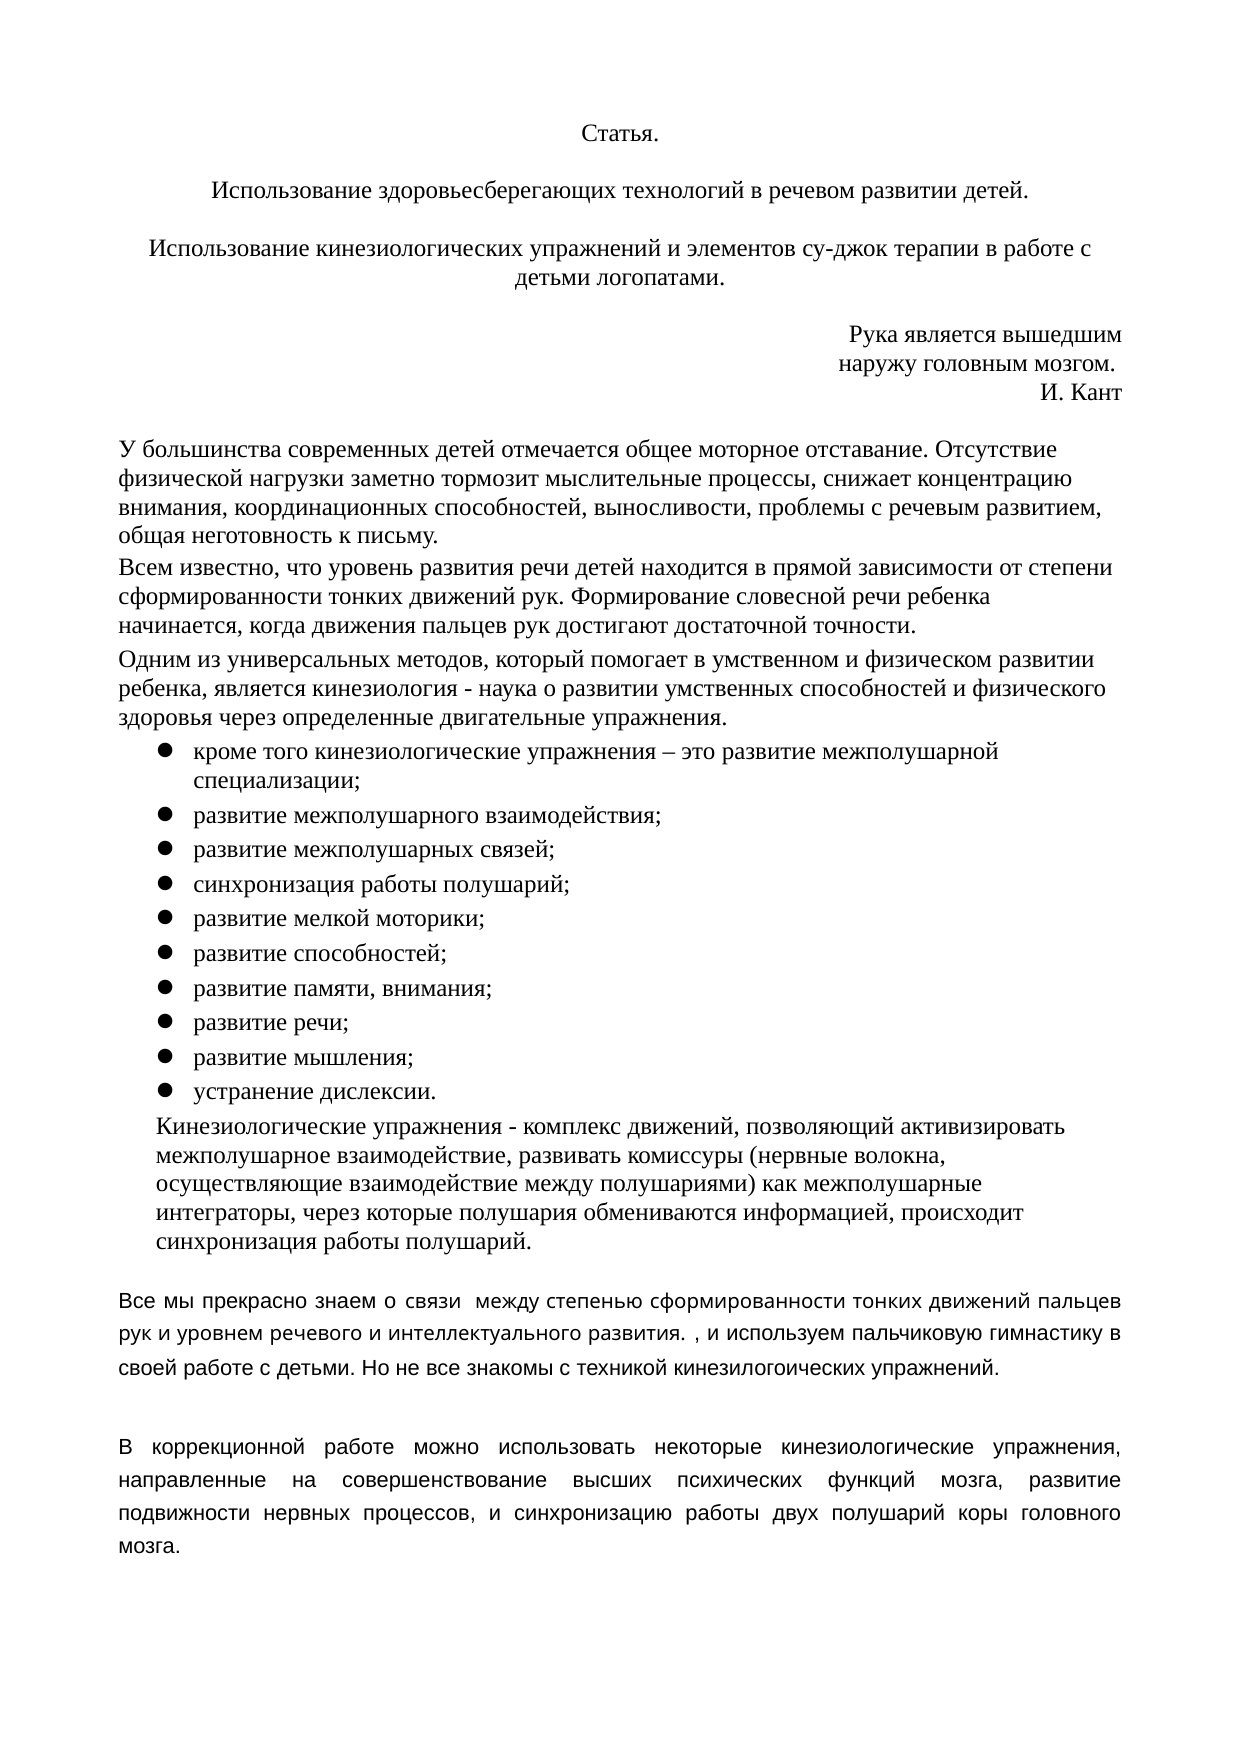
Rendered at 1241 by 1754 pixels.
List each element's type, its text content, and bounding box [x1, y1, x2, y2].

text Все мы прекрасно знаем о связи между степенью сформированности тонких движений пальцев рук и уровнем речевого и интеллектуального развития. , и используем пальчиковую гимнастику в своей работе с детьми. Но не все знакомы с техникой кинезилогоических упражнений. [118, 1281, 1122, 1379]
list устранение дислексии. [156, 1076, 1122, 1105]
list развитие речи; [156, 1007, 1122, 1036]
text В коррекционной работе можно использовать некоторые кинезиологические упражнения, направленные на совершенствование высших психических функций мозга, развитие подвижности нервных процессов, и синхронизацию работы двух полушарий коры головного мозга. [118, 1426, 1122, 1558]
list развитие мелкой моторики; [156, 903, 1122, 932]
text Всем известно, что уровень развития речи детей находится в прямой зависимости от степени сформированности тонких движений рук. Формирование словесной речи ребенка начинается, когда движения пальцев рук достигают достаточной точности. [118, 552, 1122, 638]
list развитие памяти, внимания; [156, 973, 1122, 1001]
list развитие способностей; [156, 938, 1122, 967]
list развитие мышления; [156, 1042, 1122, 1071]
text У большинства современных детей отмечается общее моторное отставание. Отсутствие физической нагрузки заметно тормозит мыслительные процессы, снижает концентрацию внимания, координационных способностей, выносливости, проблемы с речевым развитием, общая неготовность к письму. [118, 434, 1122, 549]
list синхронизация работы полушарий; [156, 869, 1122, 898]
text наружу головным мозгом. [118, 348, 1122, 377]
list кроме того кинезиологические упражнения – это развитие межполушарной специализации; [156, 736, 1122, 794]
text Одним из универсальных методов, который помогает в умственном и физическом развитии ребенка, является кинезиология - наука о развитии умственных способностей и физического здоровья через определенные двигательные упражнения. [118, 644, 1122, 731]
text И. Кант [118, 377, 1122, 406]
text Статья. [118, 118, 1122, 147]
text Использование здоровьесберегающих технологий в речевом развитии детей. [118, 176, 1122, 204]
text Использование кинезиологических упражнений и элементов су-джок терапии в работе с детьми логопатами. [118, 233, 1122, 291]
list развитие межполушарных связей; [156, 834, 1122, 863]
text Рука является вышедшим [118, 319, 1122, 348]
text Кинезиологические упражнения - комплекс движений, позволяющий активизировать межполушарное взаимодействие, развивать комиссуры (нервные волокна, осуществляющие взаимодействие между полушариями) как межполушарные интеграторы, через которые полушария обмениваются информацией, происходит синхронизация работы полушарий. [156, 1111, 1122, 1255]
list развитие межполушарного взаимодействия; [156, 800, 1122, 828]
